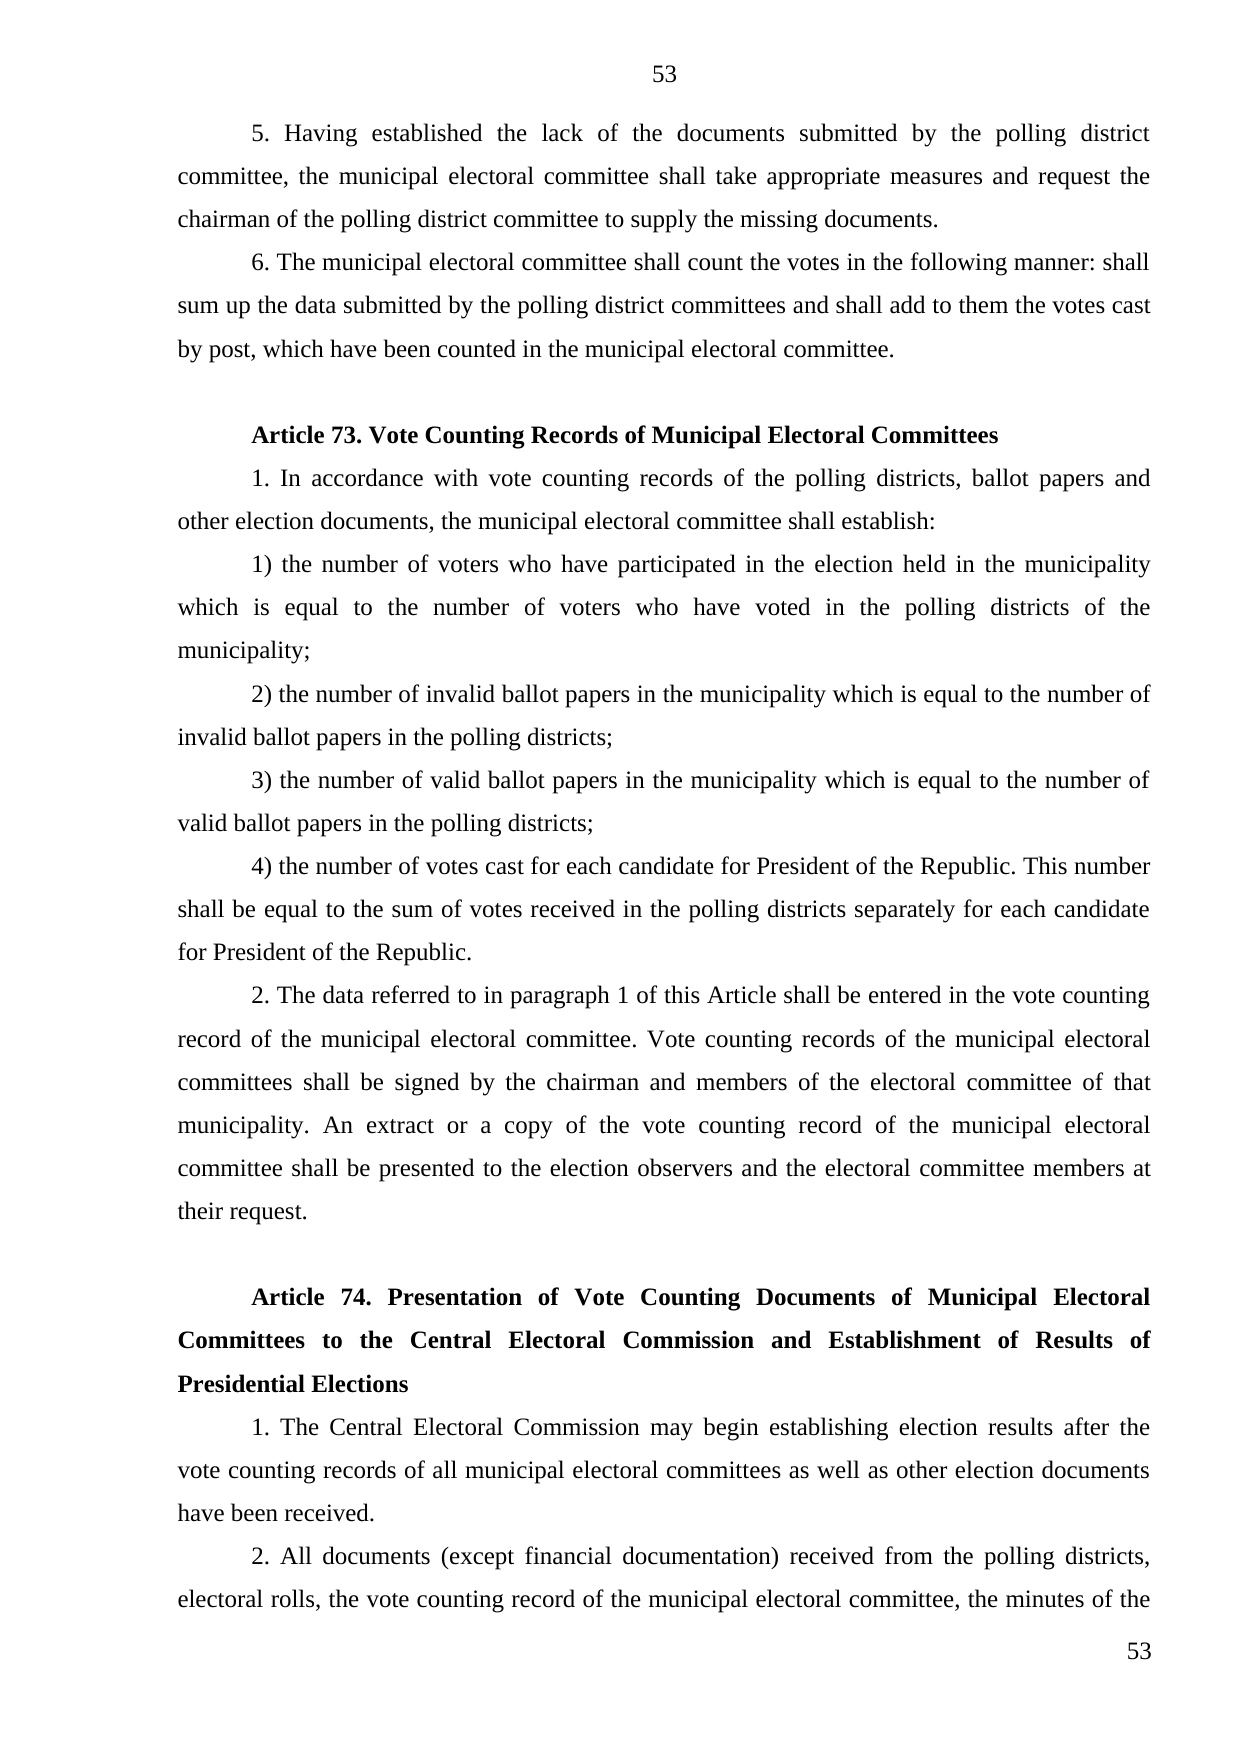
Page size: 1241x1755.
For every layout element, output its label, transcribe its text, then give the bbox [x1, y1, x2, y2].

text Article 73. Vote Counting Records of Municipal Electoral Committees [177, 420, 1152, 449]
text 2) the number of invalid ballot papers in the municipality which is equal to the number of invalid ballot papers in the polling districts; [177, 679, 1152, 751]
text 3) the number of valid ballot papers in the municipality which is equal to the number of valid ballot papers in the polling districts; [177, 765, 1152, 837]
text 4) the number of votes cast for each candidate for President of the Republic. This number shall be equal to the sum of votes received in the polling districts separately for each candidate for President of the Republic. [177, 851, 1152, 966]
text 5. Having established the lack of the documents submitted by the polling district committee, the municipal electoral committee shall take appropriate measures and request the chairman of the polling district committee to supply the missing documents. [177, 118, 1152, 233]
text 2. All documents (except financial documentation) received from the polling districts, electoral rolls, the vote counting record of the municipal electoral committee, the minutes of the [177, 1541, 1152, 1613]
text 1) the number of voters who have participated in the election held in the municipality which is equal to the number of voters who have voted in the polling districts of the municipality; [177, 549, 1152, 664]
text 6. The municipal electoral committee shall count the votes in the following manner: shall sum up the data submitted by the polling district committees and shall add to them the votes cast by post, which have been counted in the municipal electoral committee. [177, 247, 1152, 362]
text 1. In accordance with vote counting records of the polling districts, ballot papers and other election documents, the municipal electoral committee shall establish: [177, 463, 1152, 535]
text 2. The data referred to in paragraph 1 of this Article shall be entered in the vote counting record of the municipal electoral committee. Vote counting records of the municipal electoral committees shall be signed by the chairman and members of the electoral committee of that municipality. An extract or a copy of the vote counting record of the municipal electoral committee shall be presented to the election observers and the electoral committee members at their request. [177, 981, 1152, 1225]
text 1. The Central Electoral Commission may begin establishing election results after the vote counting records of all municipal electoral committees as well as other election documents have been received. [177, 1412, 1152, 1527]
text Article 74. Presentation of Vote Counting Documents of Municipal Electoral Committees to the Central Electoral Commission and Establishment of Results of Presidential Elections [177, 1282, 1152, 1397]
